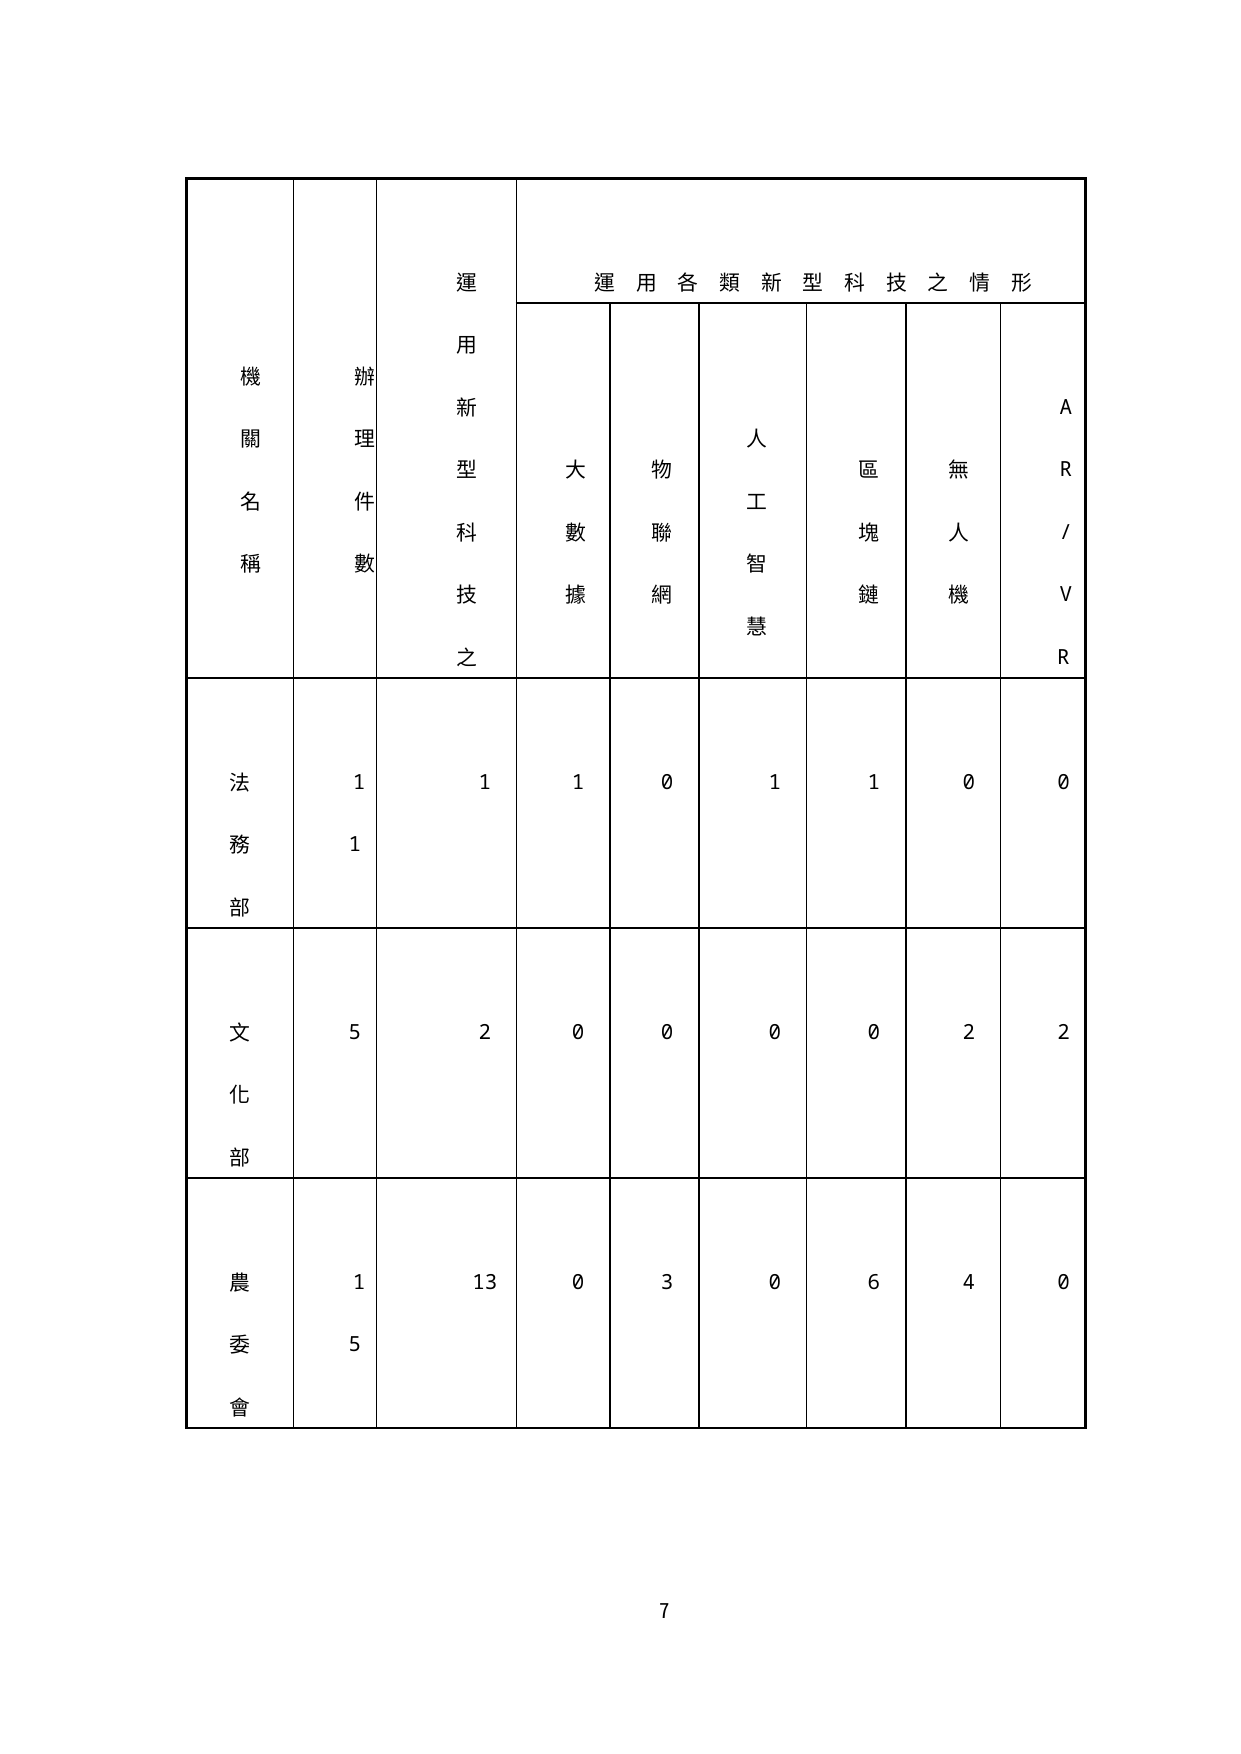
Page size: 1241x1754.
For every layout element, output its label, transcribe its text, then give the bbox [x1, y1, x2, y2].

table_cell 文化部 [188, 929, 293, 1177]
table_cell 1 [517, 679, 609, 927]
table_cell 1 [807, 679, 905, 927]
table_cell 0 [807, 929, 905, 1177]
table_header 運用各類新型科技之情形 [517, 180, 1084, 302]
table_header 機關名稱 [188, 180, 293, 677]
table_cell 人工智慧 [700, 304, 806, 677]
table_cell 0 [1001, 679, 1084, 927]
table_cell 0 [517, 1179, 609, 1427]
table_cell 0 [700, 1179, 806, 1427]
table_cell 1 [377, 679, 516, 927]
table_cell 0 [1001, 1179, 1084, 1427]
table_cell 15 [294, 1179, 376, 1427]
table_cell 法務部 [188, 679, 293, 927]
table_cell 0 [611, 929, 698, 1177]
table_cell 13 [377, 1179, 516, 1427]
table_cell 2 [907, 929, 1000, 1177]
table_cell 無人機 [907, 304, 1000, 677]
table_cell 3 [611, 1179, 698, 1427]
table_cell 4 [907, 1179, 1000, 1427]
table_cell 6 [807, 1179, 905, 1427]
table_cell 5 [294, 929, 376, 1177]
table_cell 物聯網 [611, 304, 698, 677]
table_cell 農委會 [188, 1179, 293, 1427]
table_cell 1 [700, 679, 806, 927]
table_cell 2 [1001, 929, 1084, 1177]
table_cell 0 [700, 929, 806, 1177]
table_cell 11 [294, 679, 376, 927]
table_cell AR/VR [1001, 304, 1084, 677]
table_cell 區塊鏈 [807, 304, 905, 677]
table_cell 大數據 [517, 304, 609, 677]
table_cell 0 [907, 679, 1000, 927]
table_cell 0 [517, 929, 609, 1177]
table_header 運用新型科技之件數 [377, 180, 516, 677]
table_header 辦理件數 [294, 180, 376, 677]
table_cell 2 [377, 929, 516, 1177]
table_cell 0 [611, 679, 698, 927]
